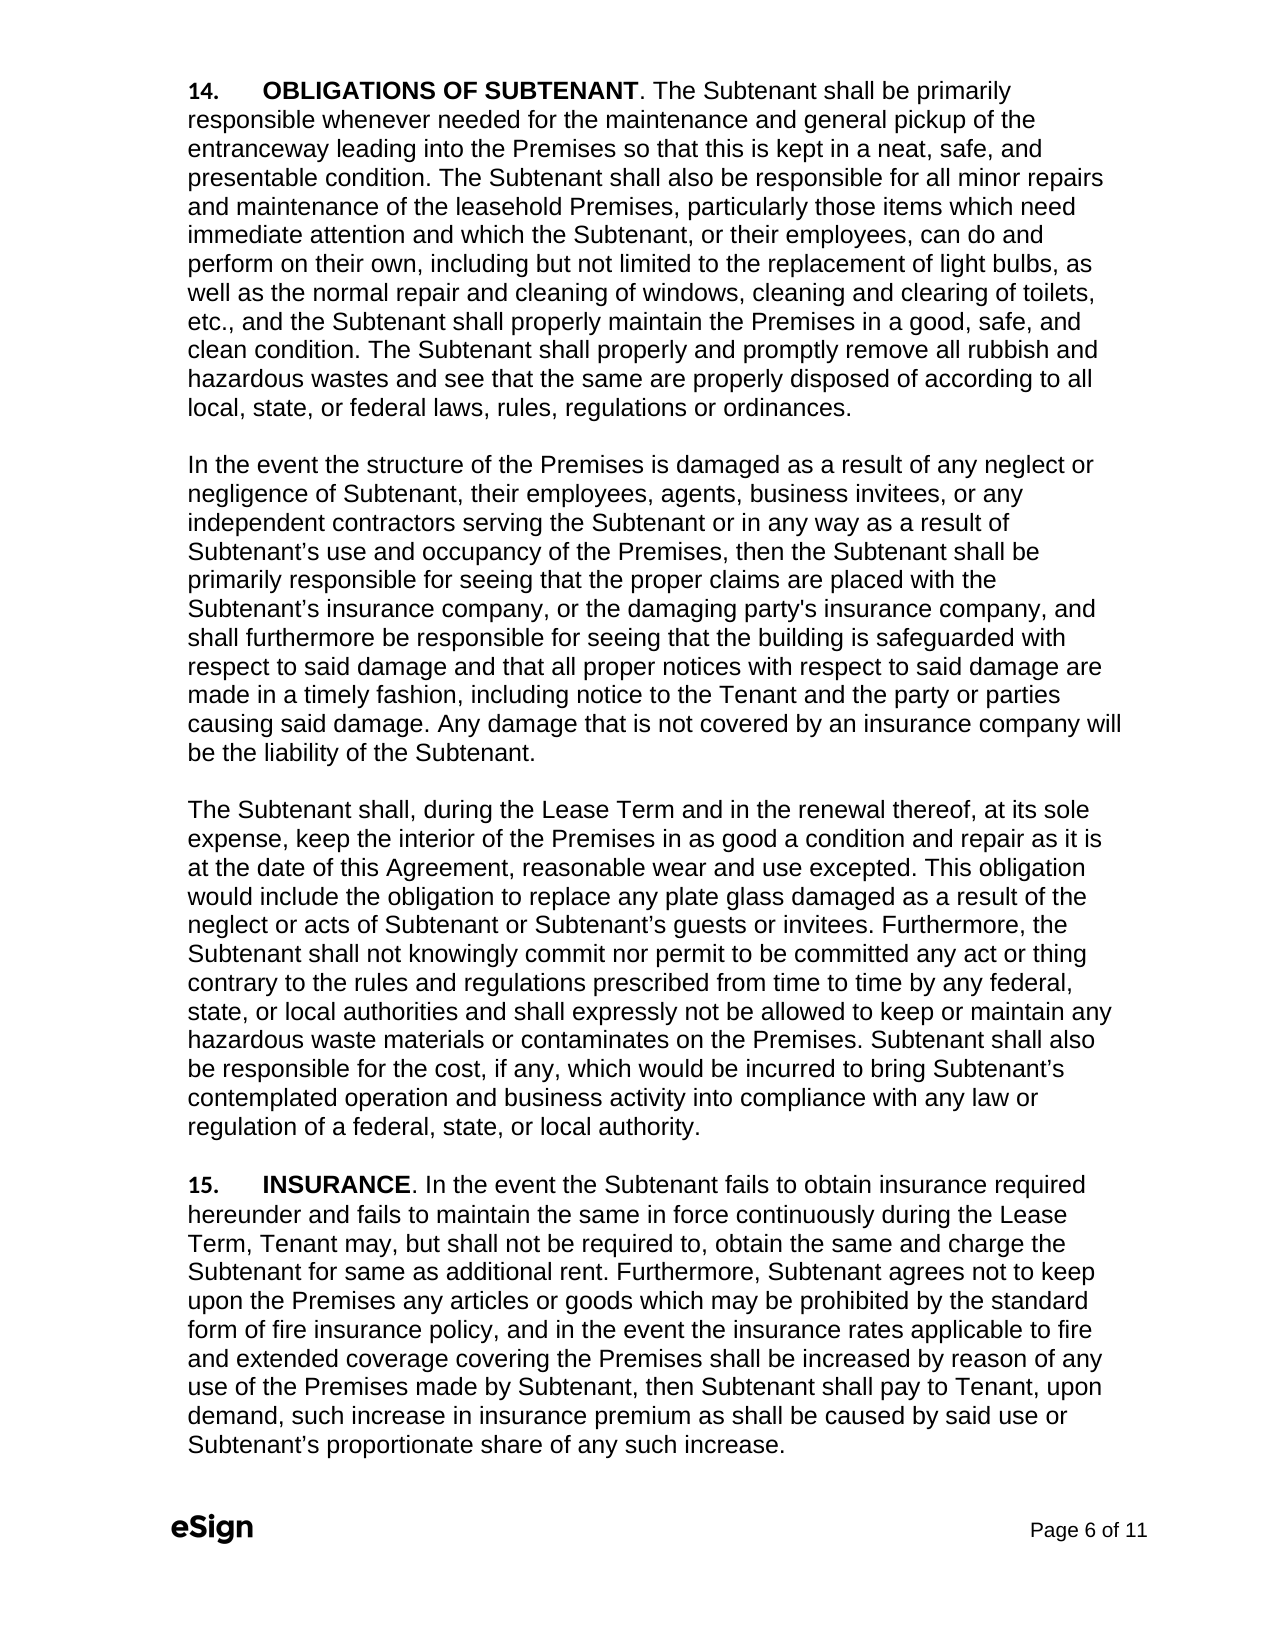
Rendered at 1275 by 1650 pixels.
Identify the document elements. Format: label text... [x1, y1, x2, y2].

text In the event the structure of the Premises is damaged as a result of any neglect or negligence of Subtenant, their employees, agents, business invitees, or any independent contractors serving the Subtenant or in any way as a result of Subtenant’s use and occupancy of the Premises, then the Subtenant shall be primarily responsible for seeing that the proper claims are placed with the Subtenant’s insurance company, or the damaging party's insurance company, and shall furthermore be responsible for seeing that the building is safeguarded with respect to said damage and that all proper notices with respect to said damage are made in a timely fashion, including notice to the Tenant and the party or parties causing said damage. Any damage that is not covered by an insurance company will be the liability of the Subtenant. [187, 451, 1125, 767]
text The Subtenant shall, during the Lease Term and in the renewal thereof, at its sole expense, keep the interior of the Premises in as good a condition and repair as it is at the date of this Agreement, reasonable wear and use excepted. This obligation would include the obligation to replace any plate glass damaged as a result of the neglect or acts of Subtenant or Subtenant’s guests or invitees. Furthermore, the Subtenant shall not knowingly commit nor permit to be committed any act or thing contrary to the rules and regulations prescribed from time to time by any federal, state, or local authorities and shall expressly not be allowed to keep or maintain any hazardous waste materials or contaminates on the Premises. Subtenant shall also be responsible for the cost, if any, which would be incurred to bring Subtenant’s contemplated operation and business activity into compliance with any law or regulation of a federal, state, or local authority. [187, 796, 1125, 1141]
list OBLIGATIONS OF SUBTENANT. The Subtenant shall be primarily responsible whenever needed for the maintenance and general pickup of the entranceway leading into the Premises so that this is kept in a neat, safe, and presentable condition. The Subtenant shall also be responsible for all minor repairs and maintenance of the leasehold Premises, particularly those items which need immediate attention and which the Subtenant, or their employees, can do and perform on their own, including but not limited to the replacement of light bulbs, as well as the normal repair and cleaning of windows, cleaning and clearing of toilets, etc., and the Subtenant shall properly maintain the Premises in a good, safe, and clean condition. The Subtenant shall properly and promptly remove all rubbish and hazardous wastes and see that the same are properly disposed of according to all local, state, or federal laws, rules, regulations or ordinances. [187, 75, 1125, 422]
list INSURANCE. In the event the Subtenant fails to obtain insurance required hereunder and fails to maintain the same in force continuously during the Lease Term, Tenant may, but shall not be required to, obtain the same and charge the Subtenant for same as additional rent. Furthermore, Subtenant agrees not to keep upon the Premises any articles or goods which may be prohibited by the standard form of fire insurance policy, and in the event the insurance rates applicable to fire and extended coverage covering the Premises shall be increased by reason of any use of the Premises made by Subtenant, then Subtenant shall pay to Tenant, upon demand, such increase in insurance premium as shall be caused by said use or Subtenant’s proportionate share of any such increase. [187, 1169, 1125, 1489]
